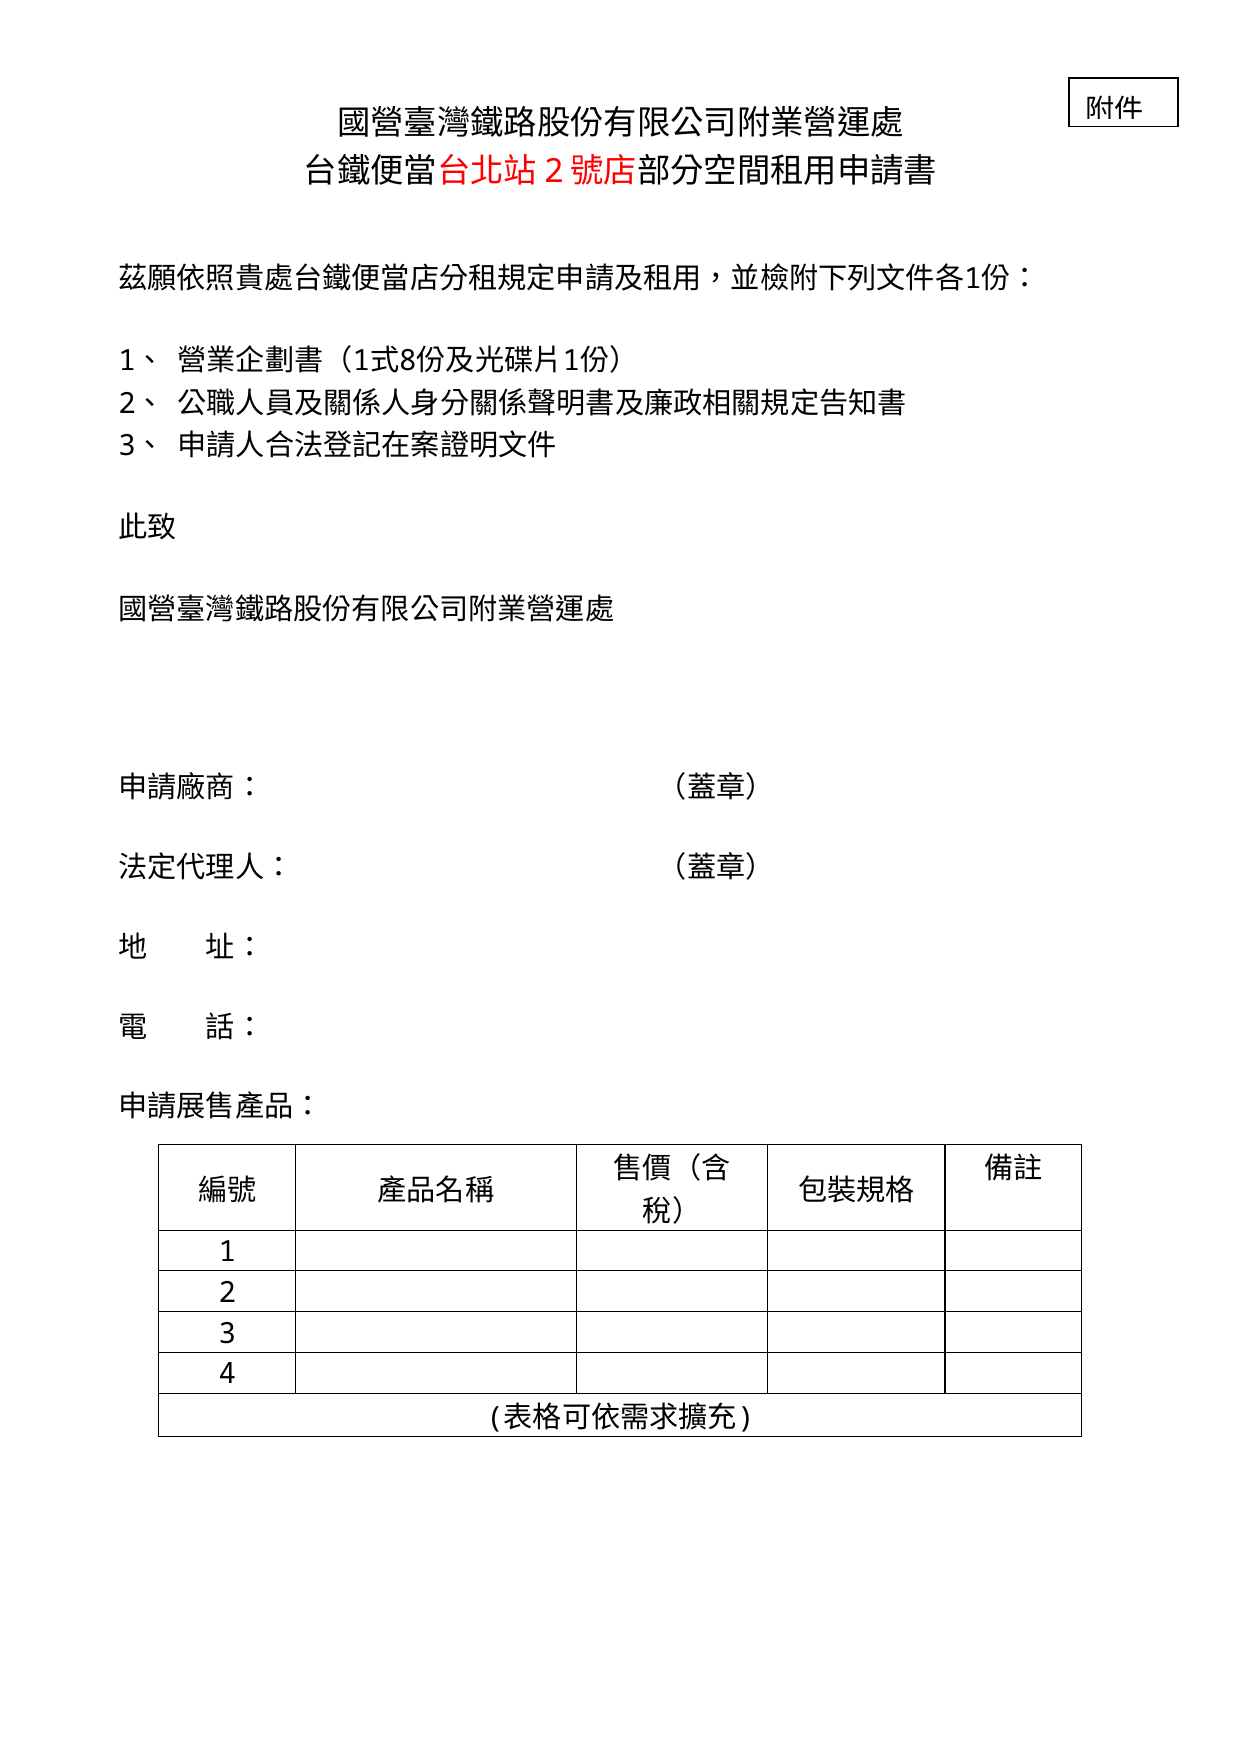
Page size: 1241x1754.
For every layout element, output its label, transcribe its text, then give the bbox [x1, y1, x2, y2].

text 申請展售產品： [118, 1083, 1122, 1125]
table_cell [768, 1271, 944, 1311]
table_cell [577, 1353, 767, 1392]
table_cell (表格可依需求擴充) [159, 1394, 1081, 1436]
table_cell [577, 1312, 767, 1352]
text 法定代理人： （蓋章） [118, 843, 1122, 886]
table_cell [296, 1231, 576, 1270]
table_cell 2 [159, 1271, 295, 1311]
table_cell [768, 1353, 944, 1392]
text 台鐵便當台北站2號店部分空間租用申請書 [118, 144, 1122, 192]
table_cell [946, 1271, 1081, 1311]
table_cell [577, 1231, 767, 1270]
text 國營臺灣鐵路股份有限公司附業營運處 [1070, 79, 1177, 126]
text 此致 [118, 504, 1122, 546]
table_cell [946, 1231, 1081, 1270]
table_header 備註 [946, 1145, 1081, 1229]
table_cell [296, 1353, 576, 1392]
table_cell [577, 1271, 767, 1311]
table_cell 1 [159, 1231, 295, 1270]
table_cell 3 [159, 1312, 295, 1352]
table_cell [296, 1271, 576, 1311]
list 營業企劃書（1式8份及光碟片1份） [118, 337, 1122, 379]
table_cell [946, 1312, 1081, 1352]
table_cell [296, 1312, 576, 1352]
list 公職人員及關係人身分關係聲明書及廉政相關規定告知書 [118, 379, 1122, 422]
table_header 售價（含稅） [577, 1145, 767, 1229]
table_cell [768, 1231, 944, 1270]
table_cell [768, 1312, 944, 1352]
text 國營臺灣鐵路股份有限公司附業營運處 [118, 586, 1122, 628]
table_header 包裝規格 [768, 1145, 944, 1229]
text 電 話： [118, 1003, 1122, 1045]
text 地 址： [118, 923, 1122, 966]
text 茲願依照貴處台鐵便當店分租規定申請及租用，並檢附下列文件各1份： [118, 255, 1122, 297]
list 申請人合法登記在案證明文件 [118, 422, 1122, 464]
table_cell [946, 1353, 1081, 1392]
table_header 產品名稱 [296, 1145, 576, 1229]
table_cell 4 [159, 1353, 295, 1392]
text 申請廠商： （蓋章） [118, 764, 1122, 806]
table_header 編號 [159, 1145, 295, 1229]
text 國營臺灣鐵路股份有限公司附業營運處 [118, 96, 1122, 144]
text 附件1 [1089, 99, 1098, 118]
text 附件1 [1085, 86, 1162, 118]
